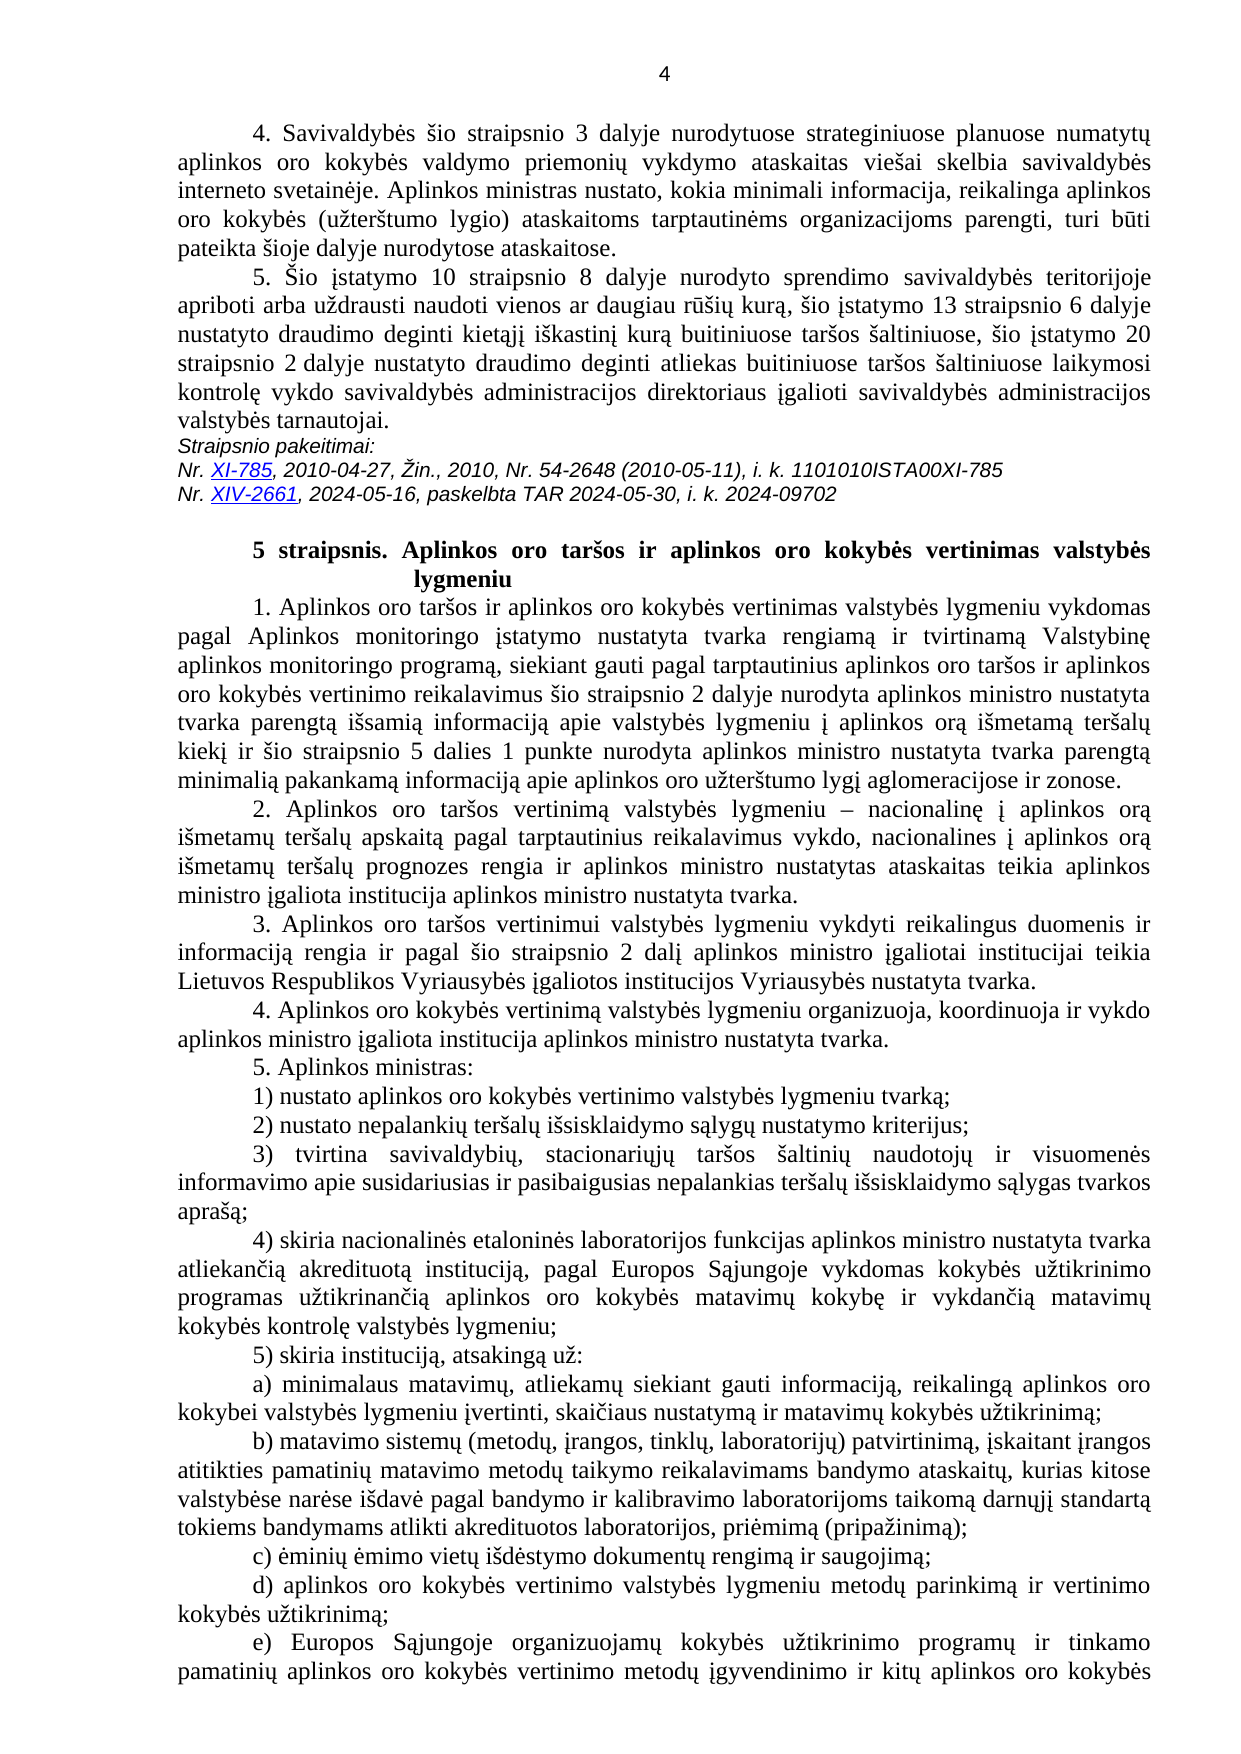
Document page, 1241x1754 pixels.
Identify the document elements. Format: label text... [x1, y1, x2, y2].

text 2) nustato nepalankių teršalų išsisklaidymo sąlygų nustatymo kriterijus; [177, 1110, 1152, 1139]
text Nr. XI-785, 2010-04-27, Žin., 2010, Nr. 54-2648 (2010-05-11), i. k. 1101010ISTA00XI-785 [177, 458, 1152, 482]
text Nr. XIV-2661, 2024-05-16, paskelbta TAR 2024-05-30, i. k. 2024-09702 [177, 482, 1152, 506]
text 5 straipsnis. Aplinkos oro taršos ir aplinkos oro kokybės vertinimas valstybės lygmeniu [252, 535, 1152, 592]
text 4. Savivaldybės šio straipsnio 3 dalyje nurodytuose strateginiuose planuose numatytų aplinkos oro kokybės valdymo priemonių vykdymo ataskaitas viešai skelbia savivaldybės interneto svetainėje. Aplinkos ministras nustato, kokia minimali informacija, reikalinga aplinkos oro kokybės (užterštumo lygio) ataskaitoms tarptautinėms organizacijoms parengti, turi būti pateikta šioje dalyje nurodytose ataskaitose. [177, 118, 1152, 262]
text 5. Šio įstatymo 10 straipsnio 8 dalyje nurodyto sprendimo savivaldybės teritorijoje apriboti arba uždrausti naudoti vienos ar daugiau rūšių kurą, šio įstatymo 13 straipsnio 6 dalyje nustatyto draudimo deginti kietąjį iškastinį kurą buitiniuose taršos šaltiniuose, šio įstatymo 20 straipsnio 2 dalyje nustatyto draudimo deginti atliekas buitiniuose taršos šaltiniuose laikymosi kontrolę vykdo savivaldybės administracijos direktoriaus įgalioti savivaldybės administracijos valstybės tarnautojai. [177, 262, 1152, 434]
text 3) tvirtina savivaldybių, stacionariųjų taršos šaltinių naudotojų ir visuomenės informavimo apie susidariusias ir pasibaigusias nepalankias teršalų išsisklaidymo sąlygas tvarkos aprašą; [177, 1139, 1152, 1225]
text c) ėminių ėmimo vietų išdėstymo dokumentų rengimą ir saugojimą; [177, 1541, 1152, 1570]
text b) matavimo sistemų (metodų, įrangos, tinklų, laboratorijų) patvirtinimą, įskaitant įrangos atitikties pamatinių matavimo metodų taikymo reikalavimams bandymo ataskaitų, kurias kitose valstybėse narėse išdavė pagal bandymo ir kalibravimo laboratorijoms taikomą darnųjį standartą tokiems bandymams atlikti akredituotos laboratorijos, priėmimą (pripažinimą); [177, 1426, 1152, 1541]
text 1) nustato aplinkos oro kokybės vertinimo valstybės lygmeniu tvarką; [177, 1081, 1152, 1110]
text Straipsnio pakeitimai: [177, 434, 1152, 458]
text 3. Aplinkos oro taršos vertinimui valstybės lygmeniu vykdyti reikalingus duomenis ir informaciją rengia ir pagal šio straipsnio 2 dalį aplinkos ministro įgaliotai institucijai teikia Lietuvos Respublikos Vyriausybės įgaliotos institucijos Vyriausybės nustatyta tvarka. [177, 909, 1152, 995]
text a) minimalaus matavimų, atliekamų siekiant gauti informaciją, reikalingą aplinkos oro kokybei valstybės lygmeniu įvertinti, skaičiaus nustatymą ir matavimų kokybės užtikrinimą; [177, 1369, 1152, 1426]
text 4. Aplinkos oro kokybės vertinimą valstybės lygmeniu organizuoja, koordinuoja ir vykdo aplinkos ministro įgaliota institucija aplinkos ministro nustatyta tvarka. [177, 995, 1152, 1052]
text 2. Aplinkos oro taršos vertinimą valstybės lygmeniu – nacionalinę į aplinkos orą išmetamų teršalų apskaitą pagal tarptautinius reikalavimus vykdo, nacionalines į aplinkos orą išmetamų teršalų prognozes rengia ir aplinkos ministro nustatytas ataskaitas teikia aplinkos ministro įgaliota institucija aplinkos ministro nustatyta tvarka. [177, 794, 1152, 909]
text 4) skiria nacionalinės etaloninės laboratorijos funkcijas aplinkos ministro nustatyta tvarka atliekančią akredituotą instituciją, pagal Europos Sąjungoje vykdomas kokybės užtikrinimo programas užtikrinančią aplinkos oro kokybės matavimų kokybę ir vykdančią matavimų kokybės kontrolę valstybės lygmeniu; [177, 1225, 1152, 1340]
text 5) skiria instituciją, atsakingą už: [177, 1340, 1152, 1369]
text 1. Aplinkos oro taršos ir aplinkos oro kokybės vertinimas valstybės lygmeniu vykdomas pagal Aplinkos monitoringo įstatymo nustatyta tvarka rengiamą ir tvirtinamą Valstybinę aplinkos monitoringo programą, siekiant gauti pagal tarptautinius aplinkos oro taršos ir aplinkos oro kokybės vertinimo reikalavimus šio straipsnio 2 dalyje nurodyta aplinkos ministro nustatyta tvarka parengtą išsamią informaciją apie valstybės lygmeniu į aplinkos orą išmetamą teršalų kiekį ir šio straipsnio 5 dalies 1 punkte nurodyta aplinkos ministro nustatyta tvarka parengtą minimalią pakankamą informaciją apie aplinkos oro užterštumo lygį aglomeracijose ir zonose. [177, 592, 1152, 794]
text 5. Aplinkos ministras: [177, 1052, 1152, 1081]
text e) Europos Sąjungoje organizuojamų kokybės užtikrinimo programų ir tinkamo pamatinių aplinkos oro kokybės vertinimo metodų įgyvendinimo ir kitų aplinkos oro kokybės [177, 1627, 1152, 1685]
text d) aplinkos oro kokybės vertinimo valstybės lygmeniu metodų parinkimą ir vertinimo kokybės užtikrinimą; [177, 1570, 1152, 1627]
